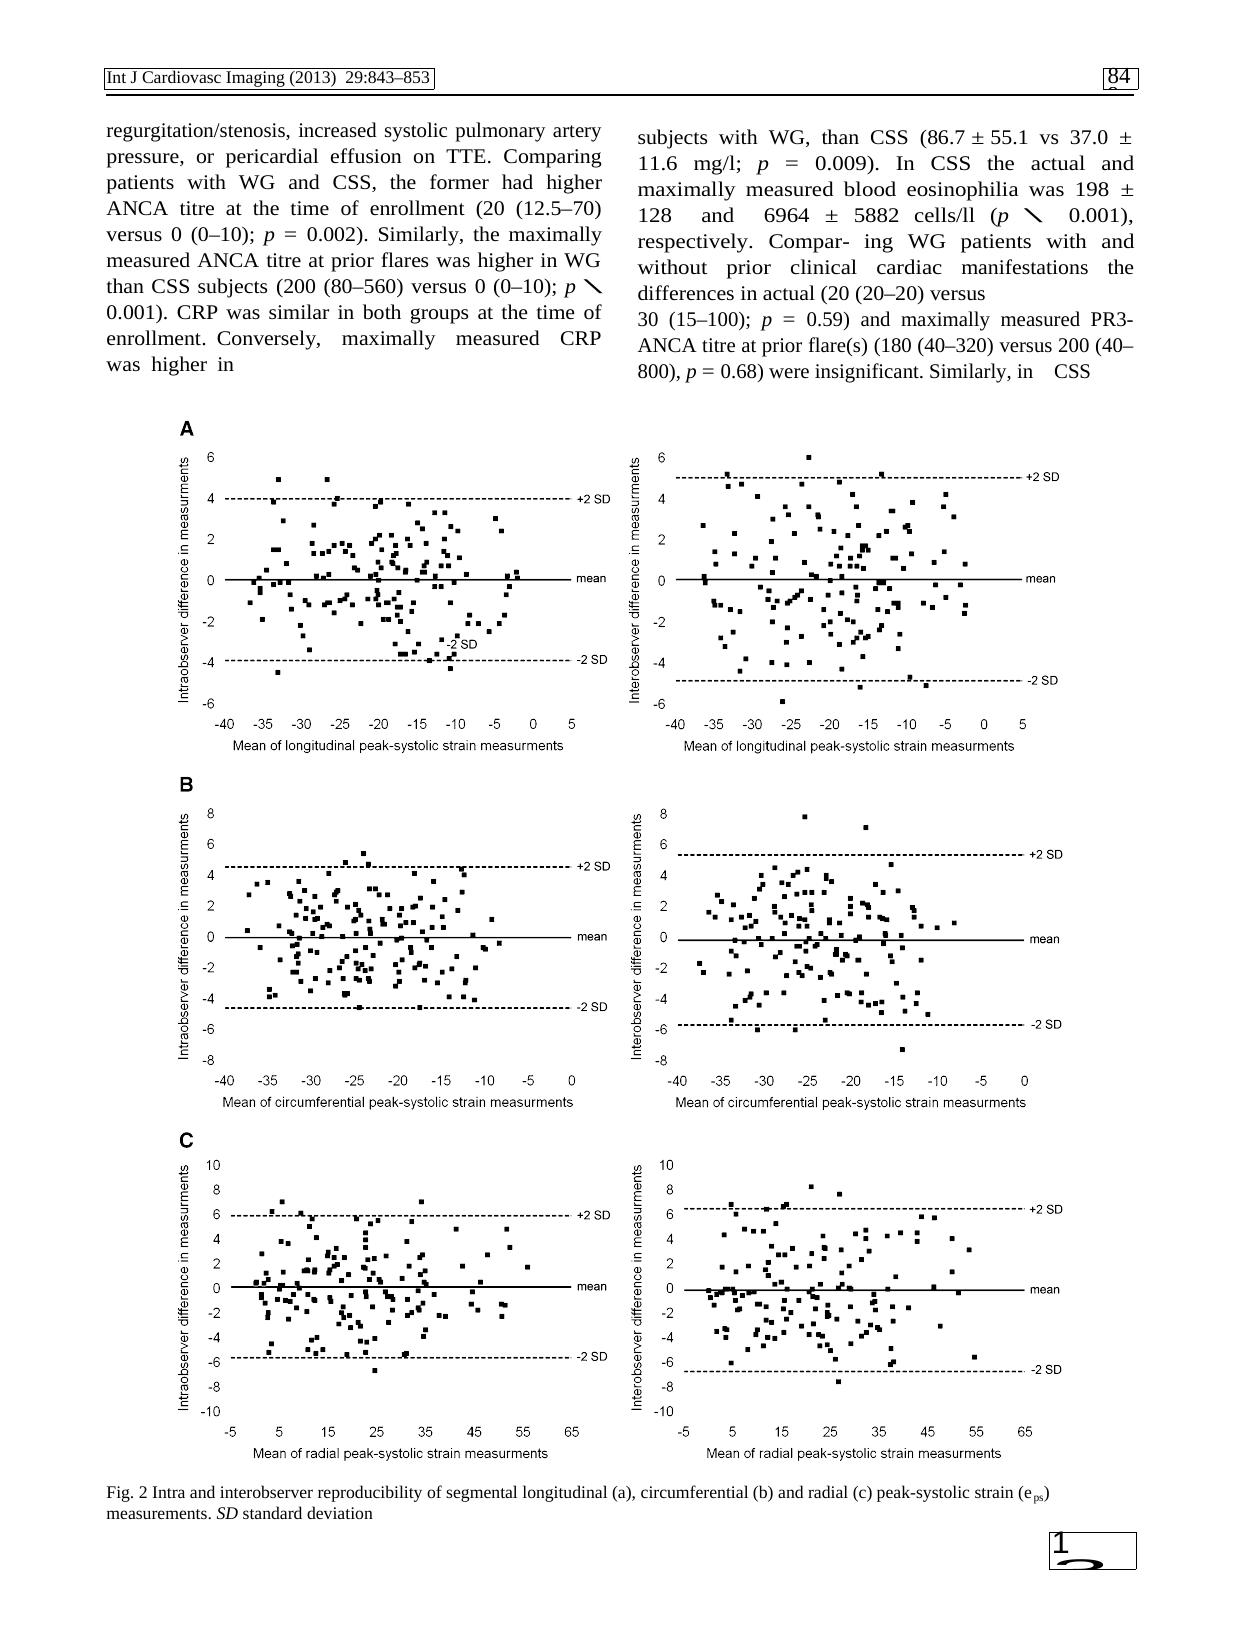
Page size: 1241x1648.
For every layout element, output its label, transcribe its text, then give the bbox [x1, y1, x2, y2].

text subjects with WG, than CSS (86.7 ± 55.1 vs 37.0 ± [637, 125, 1146, 149]
picture [177, 420, 1063, 1462]
text regurgitation/stenosis, increased systolic pulmonary artery pressure, or pericardial effusion on TTE. Comparing patients with WG and CSS, the former had higher ANCA titre at the time of enrollment (20 (12.5–70) versus 0 (0–10); p = 0.002). Similarly, the maximally measured ANCA titre at prior flares was higher in WG than CSS subjects (200 (80–560) versus 0 (0–10); p \ 0.001). CRP was similar in both groups at the time of enrollment. Conversely, maximally measured CRP was higher in [106, 118, 602, 376]
text 11.6 mg/l; p = 0.009). In CSS the actual and maximally measured blood eosinophilia was 198 ± 128 and 6964 ± 5882 cells/ll (p \ 0.001), respectively. Compar- ing WG patients with and without prior clinical cardiac manifestations the differences in actual (20 (20–20) versus [637, 151, 1134, 305]
text 30 (15–100); p = 0.59) and maximally measured PR3- ANCA titre at prior flare(s) (180 (40–320) versus 200 (40–800), p = 0.68) were insignificant. Similarly, in CSS [637, 307, 1134, 383]
text Fig. 2 Intra and interobserver reproducibility of segmental longitudinal (a), circumferential (b) and radial (c) peak-systolic strain (eps) measurements. SD standard deviation [106, 1482, 1146, 1524]
